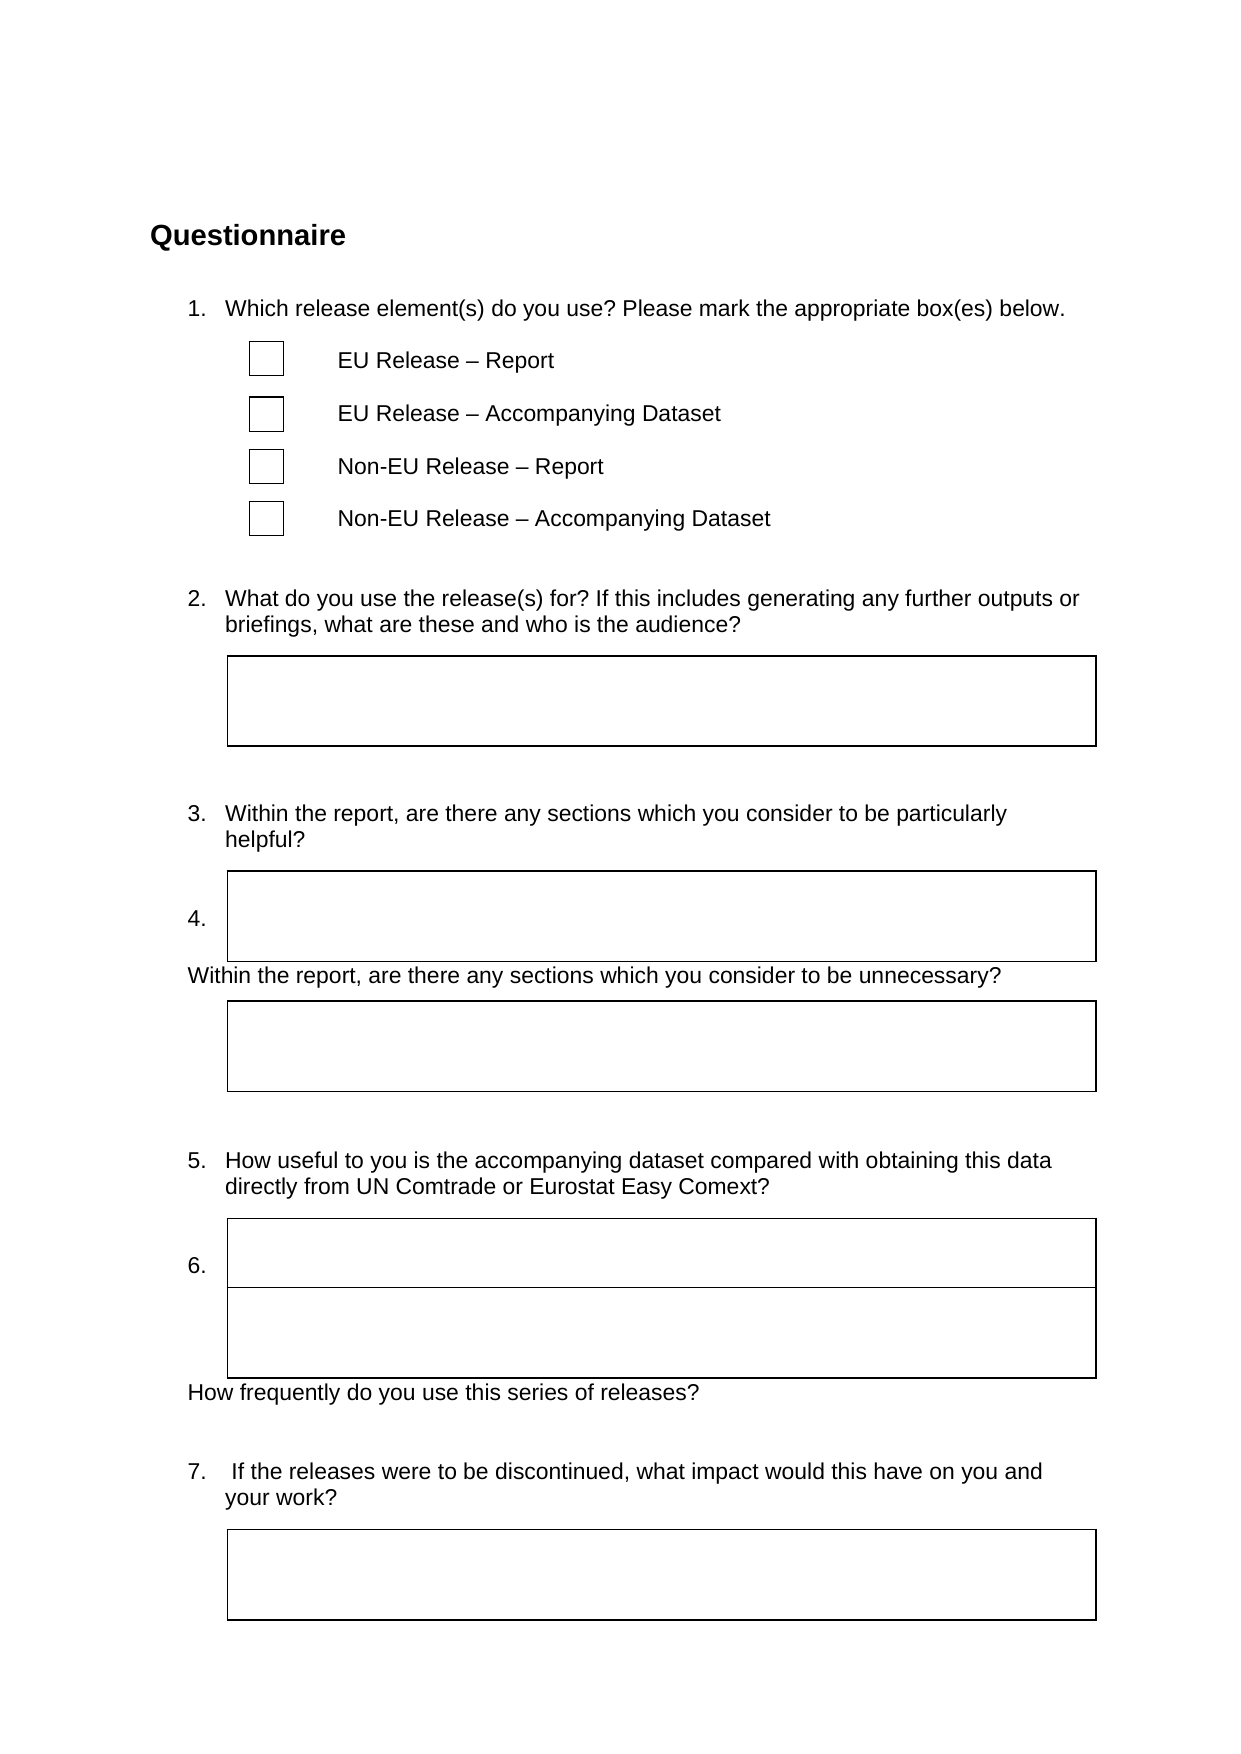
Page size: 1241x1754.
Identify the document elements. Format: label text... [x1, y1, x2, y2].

text EU Release – Accompanying Dataset [284, 400, 1090, 426]
list What do you use the release(s) for? If this includes generating any further outputs or briefings, what are these and who is the audience? [187, 584, 1090, 637]
list If the releases were to be discontinued, what impact would this have on you and your work? [187, 1458, 1090, 1511]
text Non-EU Release – Report [284, 453, 1090, 479]
list [228, 1530, 1095, 1619]
list Within the report, are there any sections which you consider to be particularly helpful? [187, 800, 1090, 852]
subtitle Questionnaire [150, 218, 1090, 252]
text EU Release – Report [284, 347, 1090, 374]
text Non-EU Release – Accompanying Dataset [284, 505, 1090, 532]
list [228, 657, 1095, 745]
list How useful to you is the accompanying dataset compared with obtaining this data directly from UN Comtrade or Eurostat Easy Comext? [187, 1147, 1090, 1199]
list [228, 1288, 1095, 1377]
list [228, 1219, 1095, 1287]
list Which release element(s) do you use? Please mark the appropriate box(es) below. [187, 294, 1090, 321]
list How frequently do you use this series of releases? [187, 1252, 1090, 1405]
list [228, 872, 1095, 961]
list Within the report, are there any sections which you consider to be unnecessary? [187, 905, 1090, 989]
